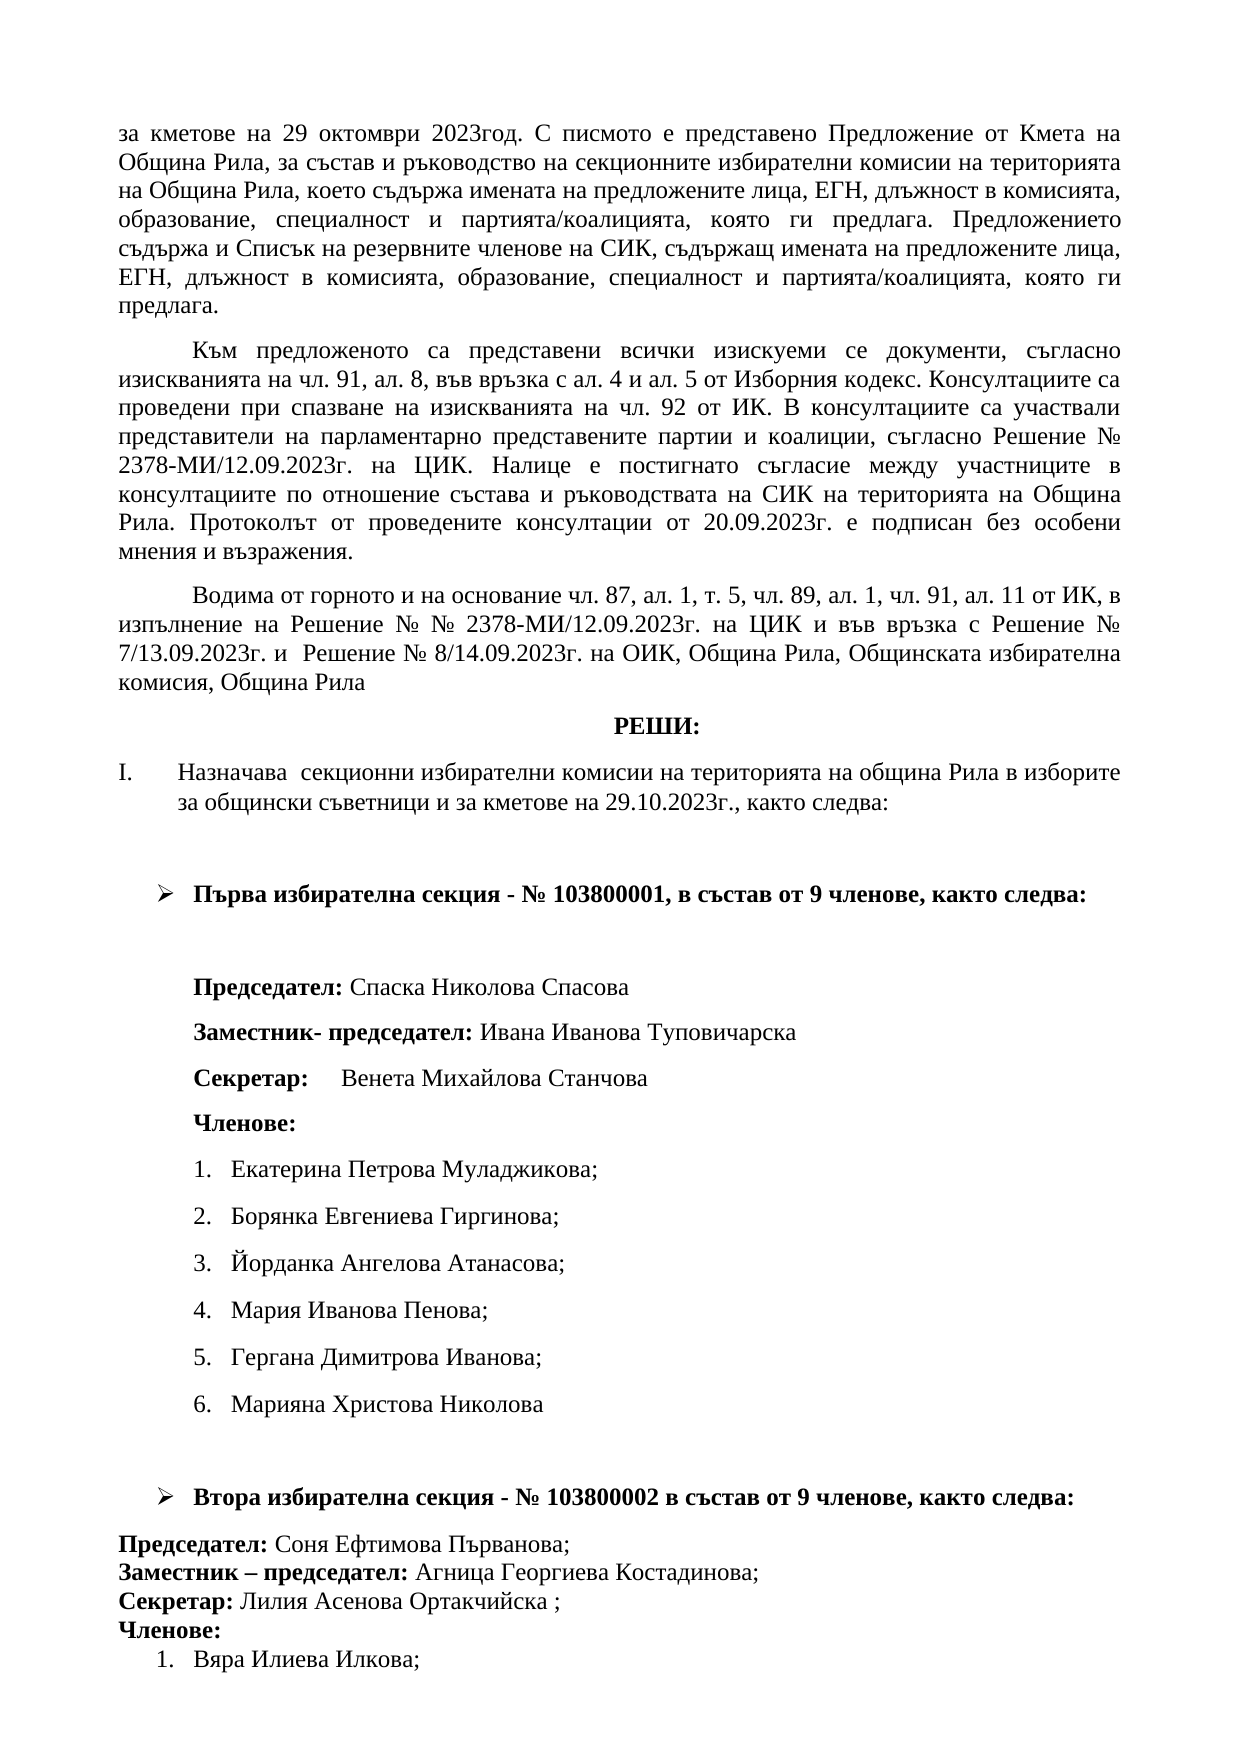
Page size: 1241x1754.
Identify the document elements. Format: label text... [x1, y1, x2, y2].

list Вяра Илиева Илкова; [156, 1644, 1122, 1672]
list Назначава секционни избирателни комисии на територията на община Рила в изборите за общински съветници и за кметове на 29.10.2023г., както следва: [118, 757, 1122, 816]
text Към предложеното са представени всички изискуеми се документи, съгласно изискванията на чл. 91, ал. 8, във връзка с ал. 4 и ал. 5 от Изборния кодекс. Консултациите са проведени при спазване на изискванията на чл. 92 от ИК. В консултациите са участвали представители на парламентарно представените партии и коалиции, съгласно Решение № 2378-МИ/12.09.2023г. на ЦИК. Налице е постигнато съгласие между участниците в консултациите по отношение състава и ръководствата на СИК на територията на Община Рила. Протоколът от проведените консултации от 20.09.2023г. е подписан без особени мнения и възражения. [118, 335, 1122, 565]
text Председател: Спаска Николова Спасова [193, 972, 1122, 1001]
text Заместник- председател: Ивана Иванова Туповичарска [193, 1017, 1122, 1046]
list Екатерина Петрова Муладжикова; [193, 1154, 1122, 1182]
list Марияна Христова Николова [193, 1389, 1122, 1418]
list Борянка Евгениева Гиргинова; [193, 1201, 1122, 1229]
list Втора избирателна секция - № 103800002 в състав от 9 членове, както следва: [156, 1482, 1122, 1510]
text РЕШИ: [118, 711, 1122, 740]
text Председател: Соня Ефтимова Първанова; [118, 1529, 1122, 1557]
text Членове: [118, 1615, 1122, 1644]
list Йорданка Ангелова Атанасова; [193, 1248, 1122, 1277]
list Мария Иванова Пенова; [193, 1295, 1122, 1324]
text Членове: [193, 1108, 1122, 1137]
text Водима от горното и на основание чл. 87, ал. 1, т. 5, чл. 89, ал. 1, чл. 91, ал. 11 от ИК, в изпълнение на Решение № № 2378-МИ/12.09.2023г. на ЦИК и във връзка с Решение № 7/13.09.2023г. и Решение № 8/14.09.2023г. на ОИК, Община Рила, Общинската избирателна комисия, Община Рила [118, 581, 1122, 696]
text Заместник – председател: Агница Георгиева Костадинова; [118, 1557, 1122, 1586]
text за кметове на 29 октомври 2023год. С писмото е представено Предложение от Кмета на Община Рила, за състав и ръководство на секционните избирателни комисии на територията на Община Рила, което съдържа имената на предложените лица, ЕГН, длъжност в комисията, образование, специалност и партията/коалицията, която ги предлага. Предложението съдържа и Списък на резервните членове на СИК, съдържащ имената на предложените лица, ЕГН, длъжност в комисията, образование, специалност и партията/коалицията, която ги предлага. [118, 118, 1122, 319]
list Първа избирателна секция - № 103800001, в състав от 9 членове, както следва: [156, 879, 1122, 908]
text Секретар: Венета Михайлова Станчова [193, 1063, 1122, 1092]
list Гергана Димитрова Иванова; [193, 1342, 1122, 1371]
text Секретар: Лилия Асенова Ортакчийска ; [118, 1586, 1122, 1615]
